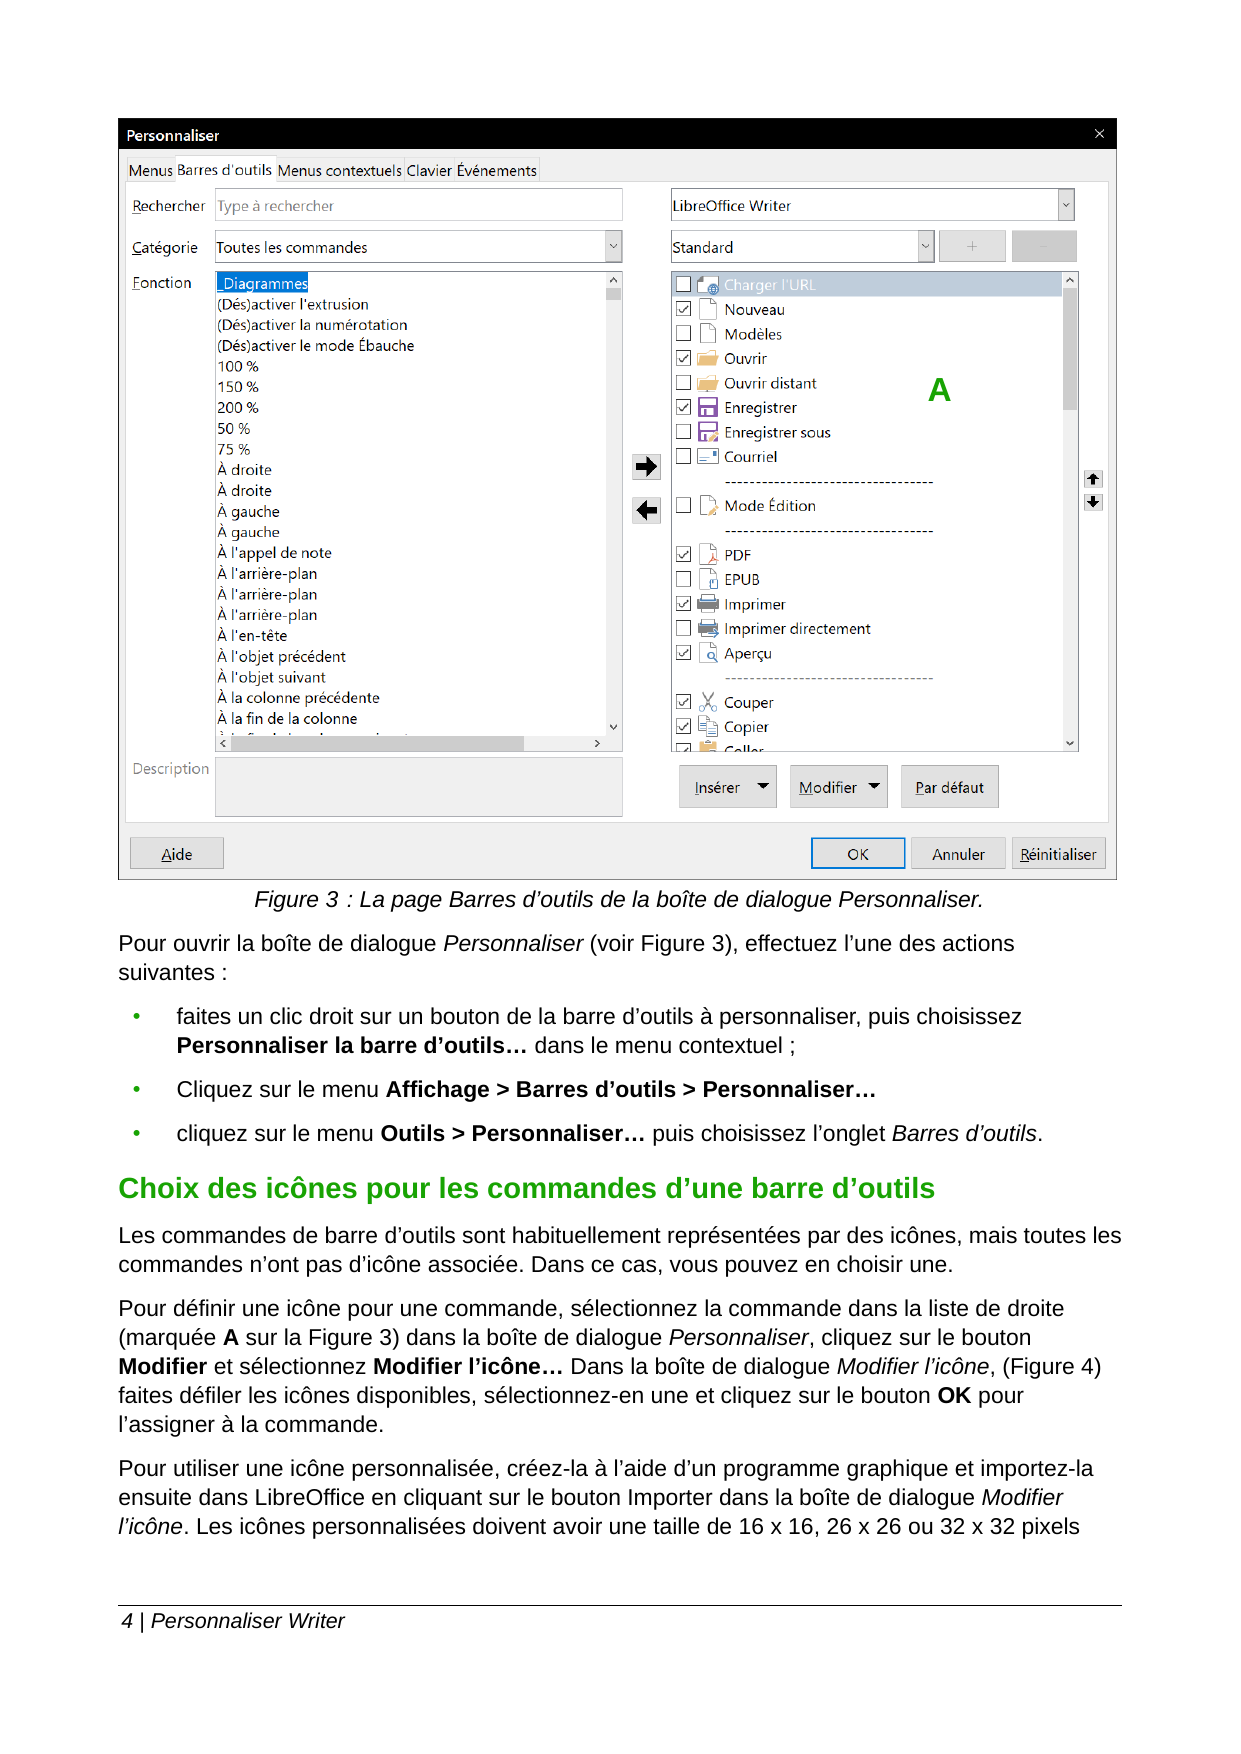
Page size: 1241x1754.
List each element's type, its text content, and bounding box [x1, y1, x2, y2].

subtitle Choix des icônes pour les commandes d’une barre d’outils [118, 1175, 1122, 1204]
list Cliquez sur le menu Affichage > Barres d’outils > Personnaliser… [133, 1073, 1122, 1102]
text Pour utiliser une icône personnalisée, créez-la à l’aide d’un programme graphique et importez-la ensuite dans LibreOffice en cliquant sur le bouton Importer dans la boîte de dialogue Modifier l’icône. Les icônes personnalisées doivent avoir une taille de 16 x 16, 26 x 26 ou 32 x 32 pixels [118, 1452, 1122, 1540]
list cliquez sur le menu Outils > Personnaliser… puis choisissez l’onglet Barres d’outils. [133, 1117, 1122, 1146]
text Pour définir une icône pour une commande, sélectionnez la commande dans la liste de droite (marquée A sur la Figure 3) dans la boîte de dialogue Personnaliser, cliquez sur le bouton Modifier et sélectionnez Modifier l’icône… Dans la boîte de dialogue Modifier l’icône, (Figure 4) faites défiler les icônes disponibles, sélectionnez-en une et cliquez sur le bouton OK pour l’assigner à la commande. [118, 1292, 1122, 1438]
text Pour ouvrir la boîte de dialogue Personnaliser (voir Figure 3), effectuez l’une des actions suivantes : [118, 927, 1122, 986]
text Les commandes de barre d’outils sont habituellement représentées par des icônes, mais toutes les commandes n’ont pas d’icône associée. Dans ce cas, vous pouvez en choisir une. [118, 1219, 1122, 1277]
list faites un clic droit sur un bouton de la barre d’outils à personnaliser, puis choisissez Personnaliser la barre d’outils… dans le menu contextuel ; [133, 1000, 1122, 1058]
text Figure 3 : La page Barres d’outils de la boîte de dialogue Personnaliser. [118, 883, 1122, 912]
